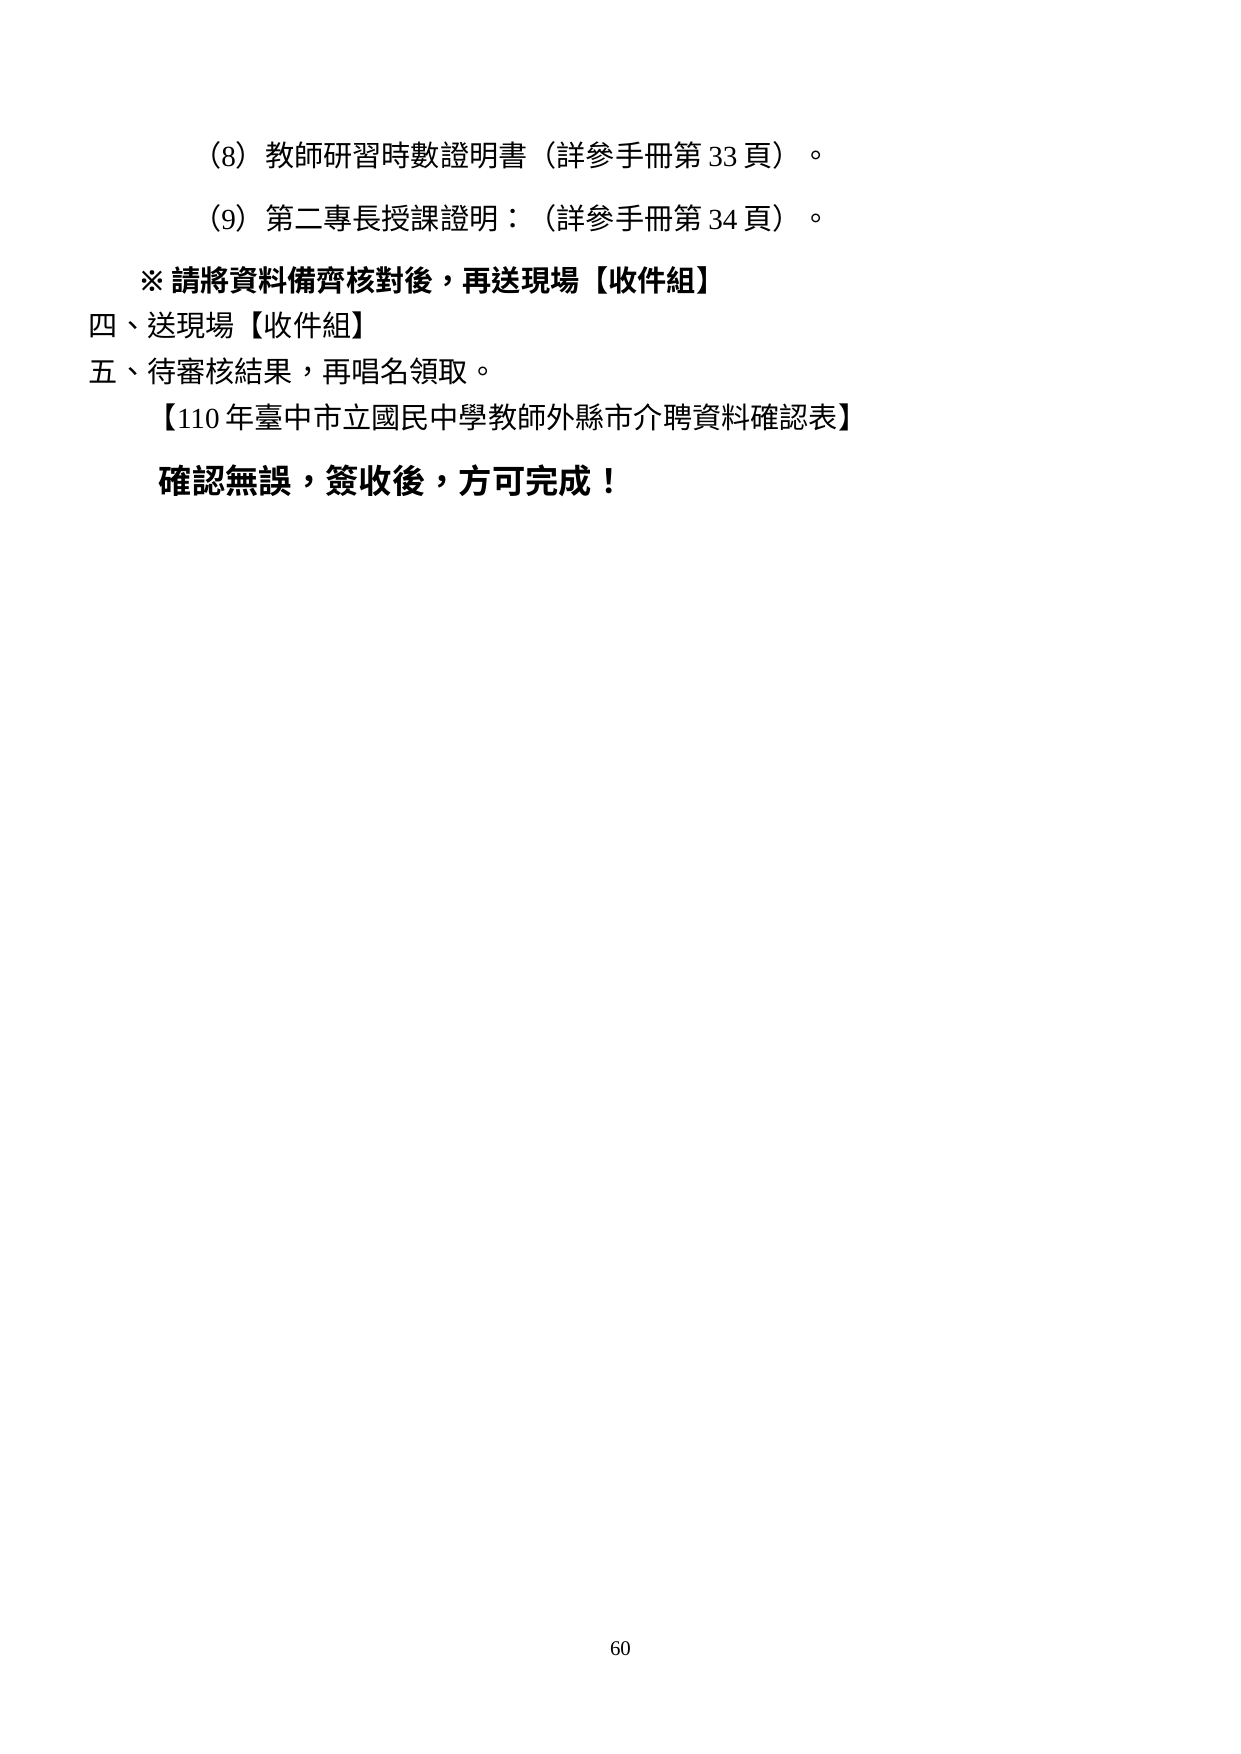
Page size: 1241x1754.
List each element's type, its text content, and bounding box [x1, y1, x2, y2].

text 確認無誤，簽收後，方可完成！ [89, 437, 1152, 500]
text （9）第二專長授課證明：（詳參手冊第34頁）。 [192, 175, 1152, 237]
text 四、送現場【收件組】 [89, 300, 1152, 346]
text 五、待審核結果，再唱名領取。 [89, 346, 1152, 391]
text 【110年臺中市立國民中學教師外縣市介聘資料確認表】 [148, 391, 1152, 437]
text ※ 請將資料備齊核對後，再送現場【收件組】 [89, 237, 1152, 300]
text （8）教師研習時數證明書（詳參手冊第33頁）。 [192, 112, 1152, 175]
